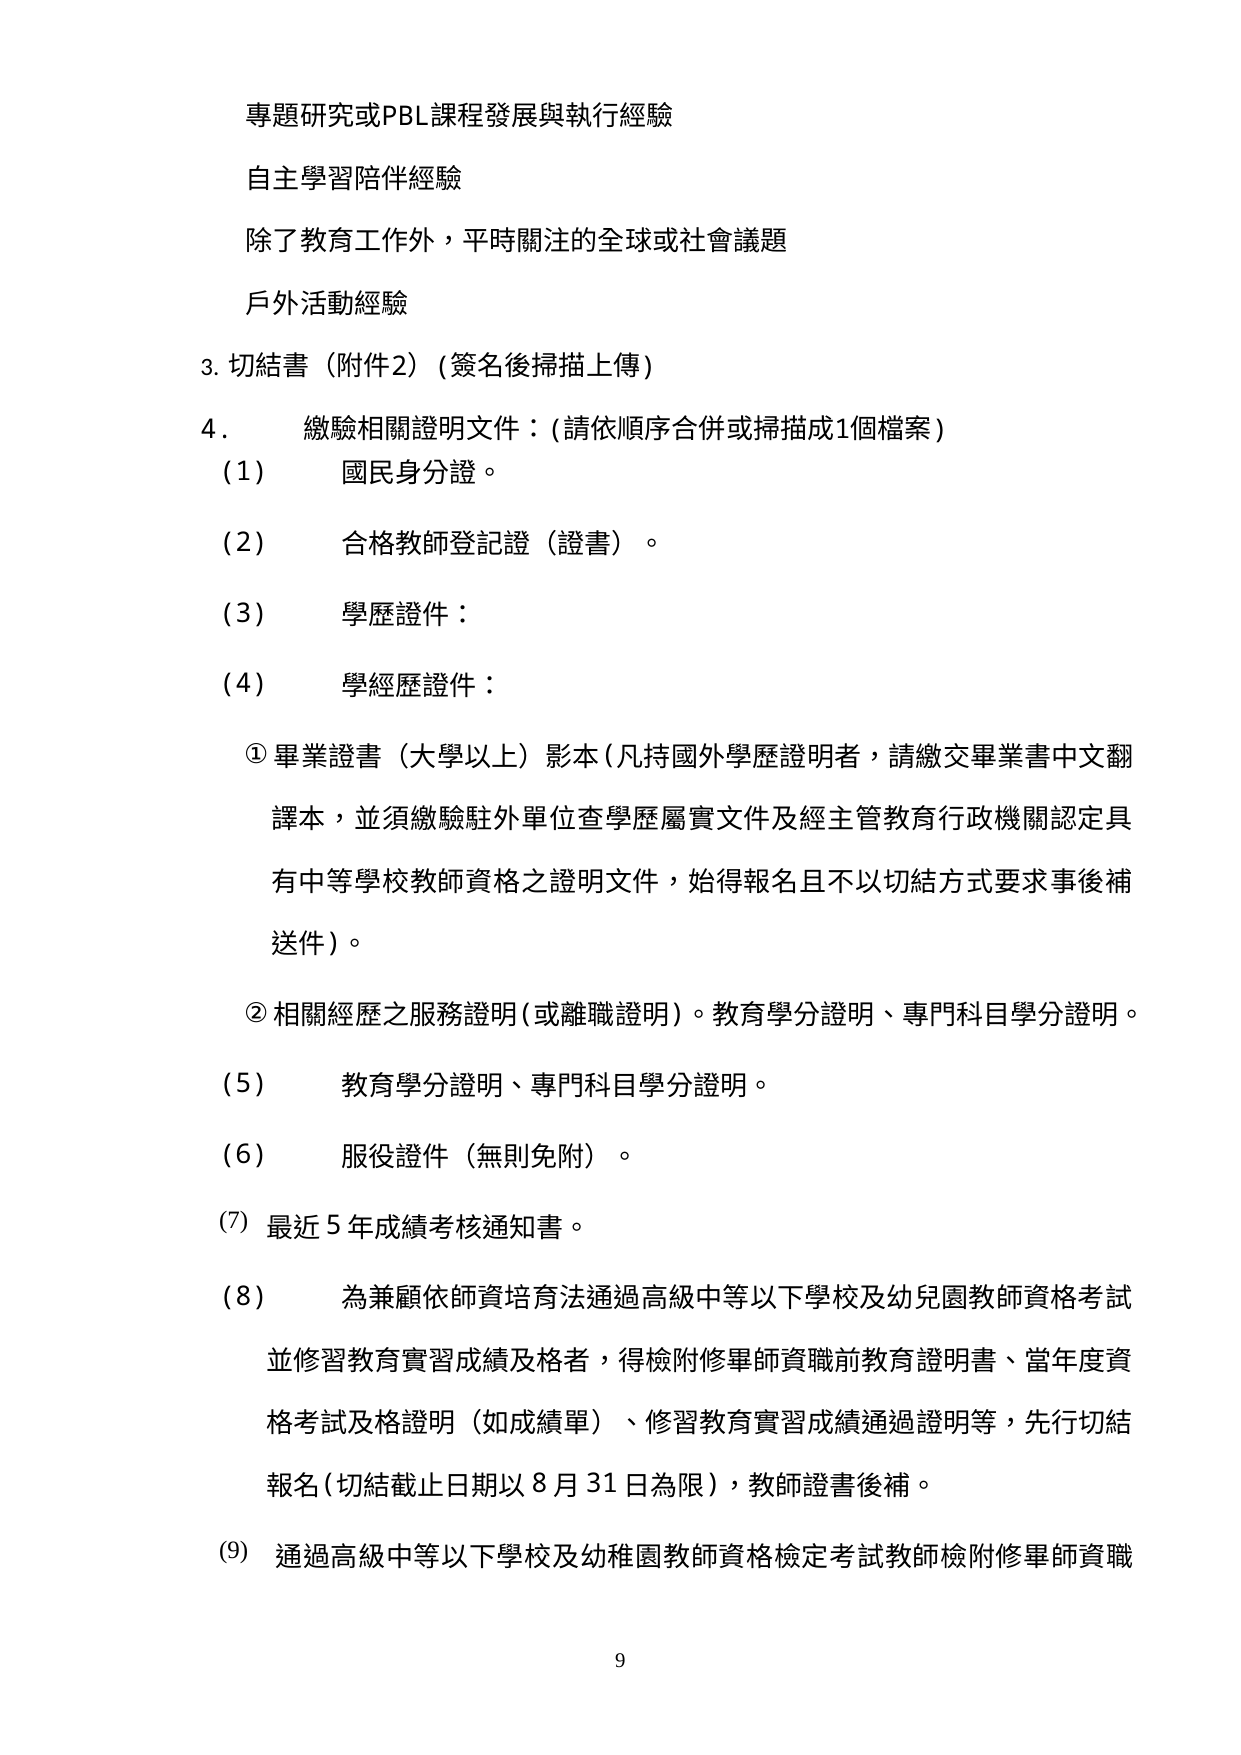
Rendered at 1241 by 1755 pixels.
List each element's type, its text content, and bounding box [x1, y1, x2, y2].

list 除了教育工作外，平時關注的全球或社會議題 [224, 197, 1134, 260]
list 合格教師登記證（證書）。 [219, 522, 1134, 585]
list 戶外活動經驗 [224, 260, 1134, 322]
list 最近5年成績考核通知書。 [219, 1206, 1134, 1268]
list 繳驗相關證明文件：(請依順序合併或掃描成1個檔案) [200, 385, 1097, 447]
list 服役證件（無則免附）。 [219, 1135, 1134, 1197]
list 專題研究或PBL課程發展與執行經驗 [224, 72, 1134, 135]
text ①畢業證書（大學以上）影本(凡持國外學歷證明者，請繳交畢業書中文翻譯本，並須繳驗駐外單位查學歷屬實文件及經主管教育行政機關認定具有中等學校教師資格之證明文件，始得報名且不以切結方式要求事後補送件)。 [244, 735, 1134, 985]
text ②相關經歷之服務證明(或離職證明)。教育學分證明、專門科目學分證明。 [244, 993, 1134, 1056]
list 切結書（附件2）(簽名後掃描上傳) [200, 322, 1097, 385]
list 通過高級中等以下學校及幼稚園教師資格檢定考試教師檢附修畢師資職 [219, 1535, 1134, 1597]
list 學歷證件： [219, 593, 1134, 656]
list 國民身分證。 [219, 451, 1134, 514]
list 自主學習陪伴經驗 [224, 135, 1134, 197]
list 教育學分證明、專門科目學分證明。 [219, 1064, 1134, 1126]
list 學經歷證件： [219, 664, 1134, 726]
list 為兼顧依師資培育法通過高級中等以下學校及幼兒園教師資格考試並修習教育實習成績及格者，得檢附修畢師資職前教育證明書、當年度資格考試及格證明（如成績單）、修習教育實習成績通過證明等，先行切結報名(切結截止日期以8月31日為限)，教師證書後補。 [219, 1276, 1134, 1526]
